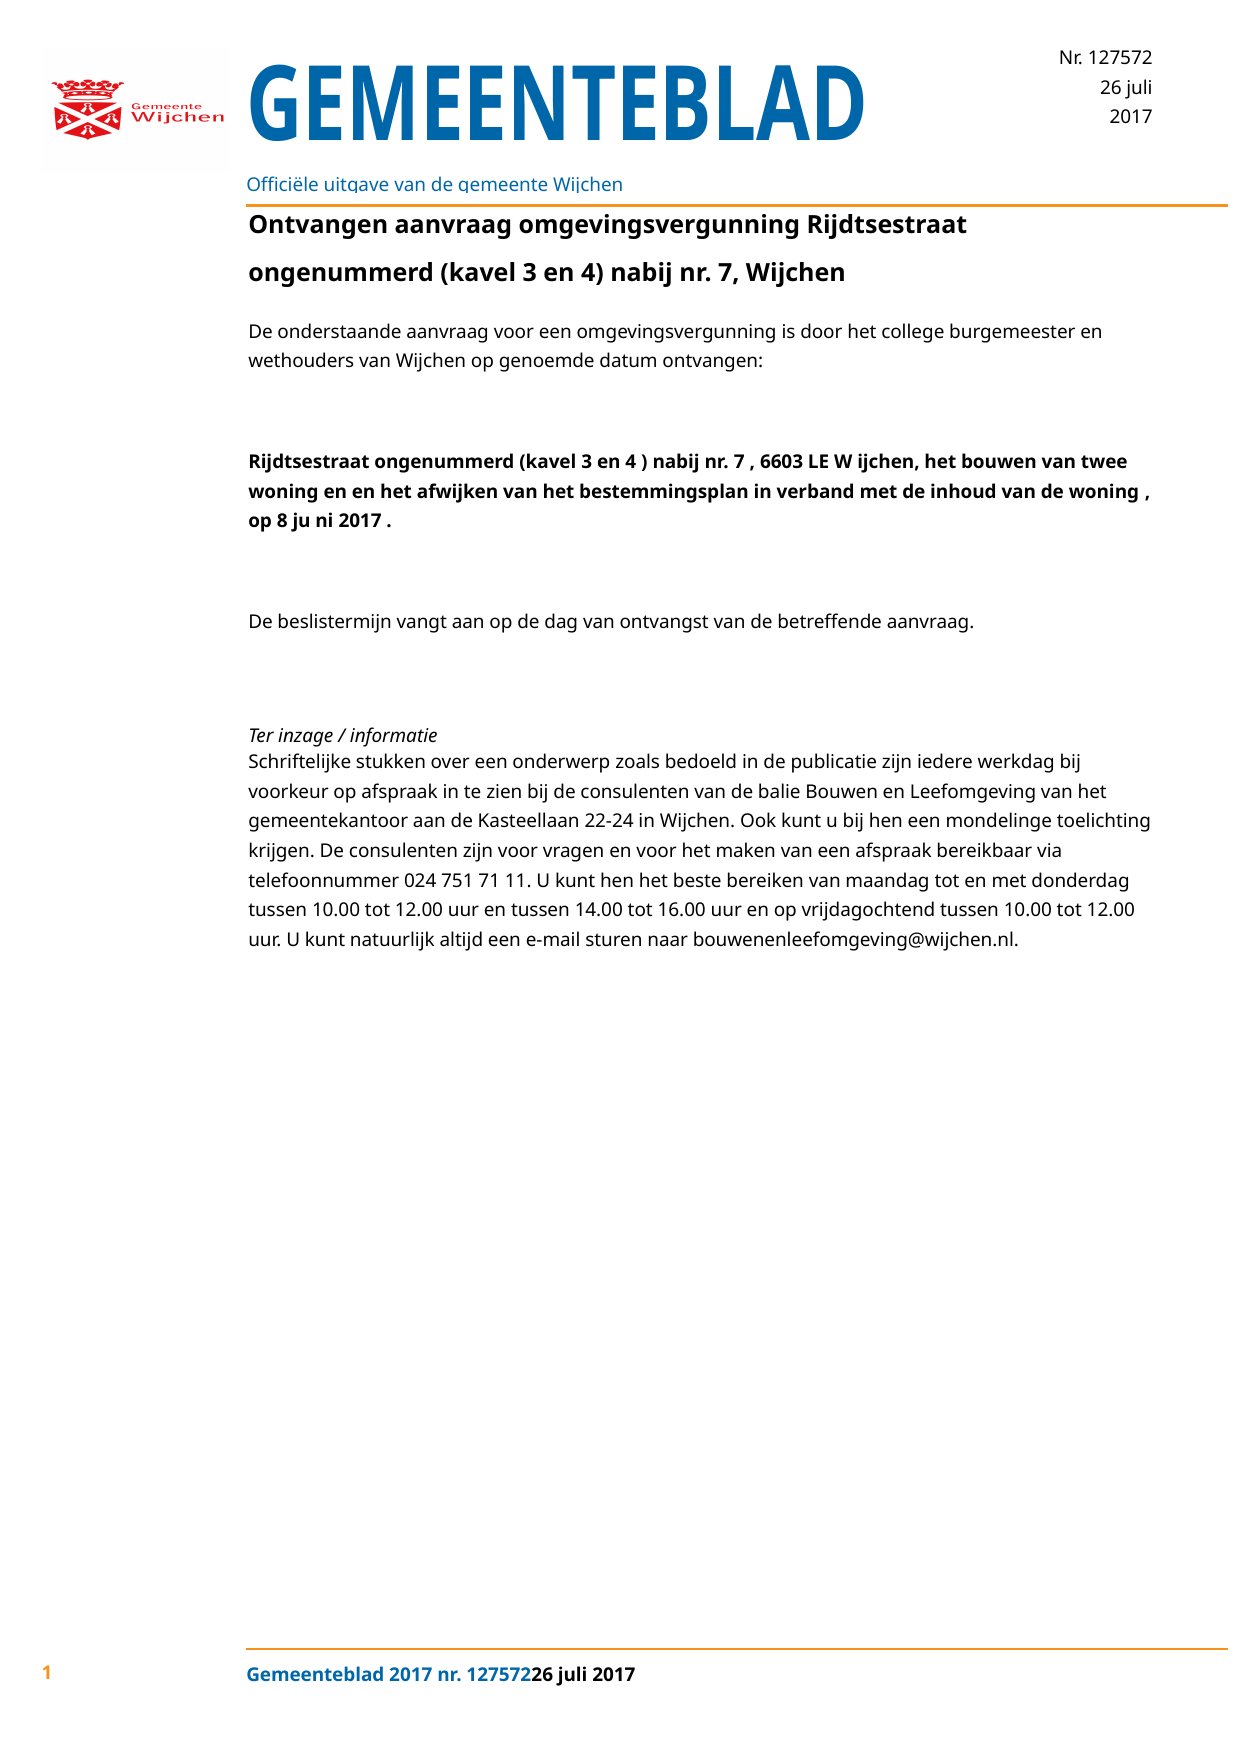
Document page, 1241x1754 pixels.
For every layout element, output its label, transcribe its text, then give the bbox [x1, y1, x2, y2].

text Ontvangen aanvraag omgevingsvergunning Rijdtsestraat ongenummerd (kavel 3 en 4) nabij nr. 7, Wijchen [248, 207, 1152, 288]
text Schriftelijke stukken over een onderwerp zoals bedoeld in de publicatie zijn iedere werkdag bij voorkeur op afspraak in te zien bij de consulenten van de balie Bouwen en Leefomgeving van het gemeentekantoor aan de Kasteellaan 22-24 in Wijchen. Ook kunt u bij hen een mondelinge toelichting krijgen. De consulenten zijn voor vragen en voor het maken van een afspraak bereikbaar via telefoonnummer 024 751 71 11. U kunt hen het beste bereiken van maandag tot en met donderdag tussen 10.00 tot 12.00 uur en tussen 14.00 tot 16.00 uur en op vrijdagochtend tussen 10.00 tot 12.00 uur. U kunt natuurlijk altijd een e-mail sturen naar bouwenenleefomgeving@wijchen.nl. [248, 748, 1152, 952]
picture [41, 47, 231, 172]
text Ter inzage / informatie [248, 723, 1152, 748]
text Rijdtsestraat ongenummerd (kavel 3 en 4 ) nabij nr. 7 , 6603 LE W ijchen, het bouwen van twee woning en en het afwijken van het bestemmingsplan in verband met de inhoud van de woning , op 8 ju ni 2017 . [248, 448, 1152, 533]
text De onderstaande aanvraag voor een omgevingsvergunning is door het college burgemeester en wethouders van Wijchen op genoemde datum ontvangen: [248, 318, 1152, 373]
text De beslistermijn vangt aan op de dag van ontvangst van de betreffende aanvraag. [248, 608, 1152, 634]
